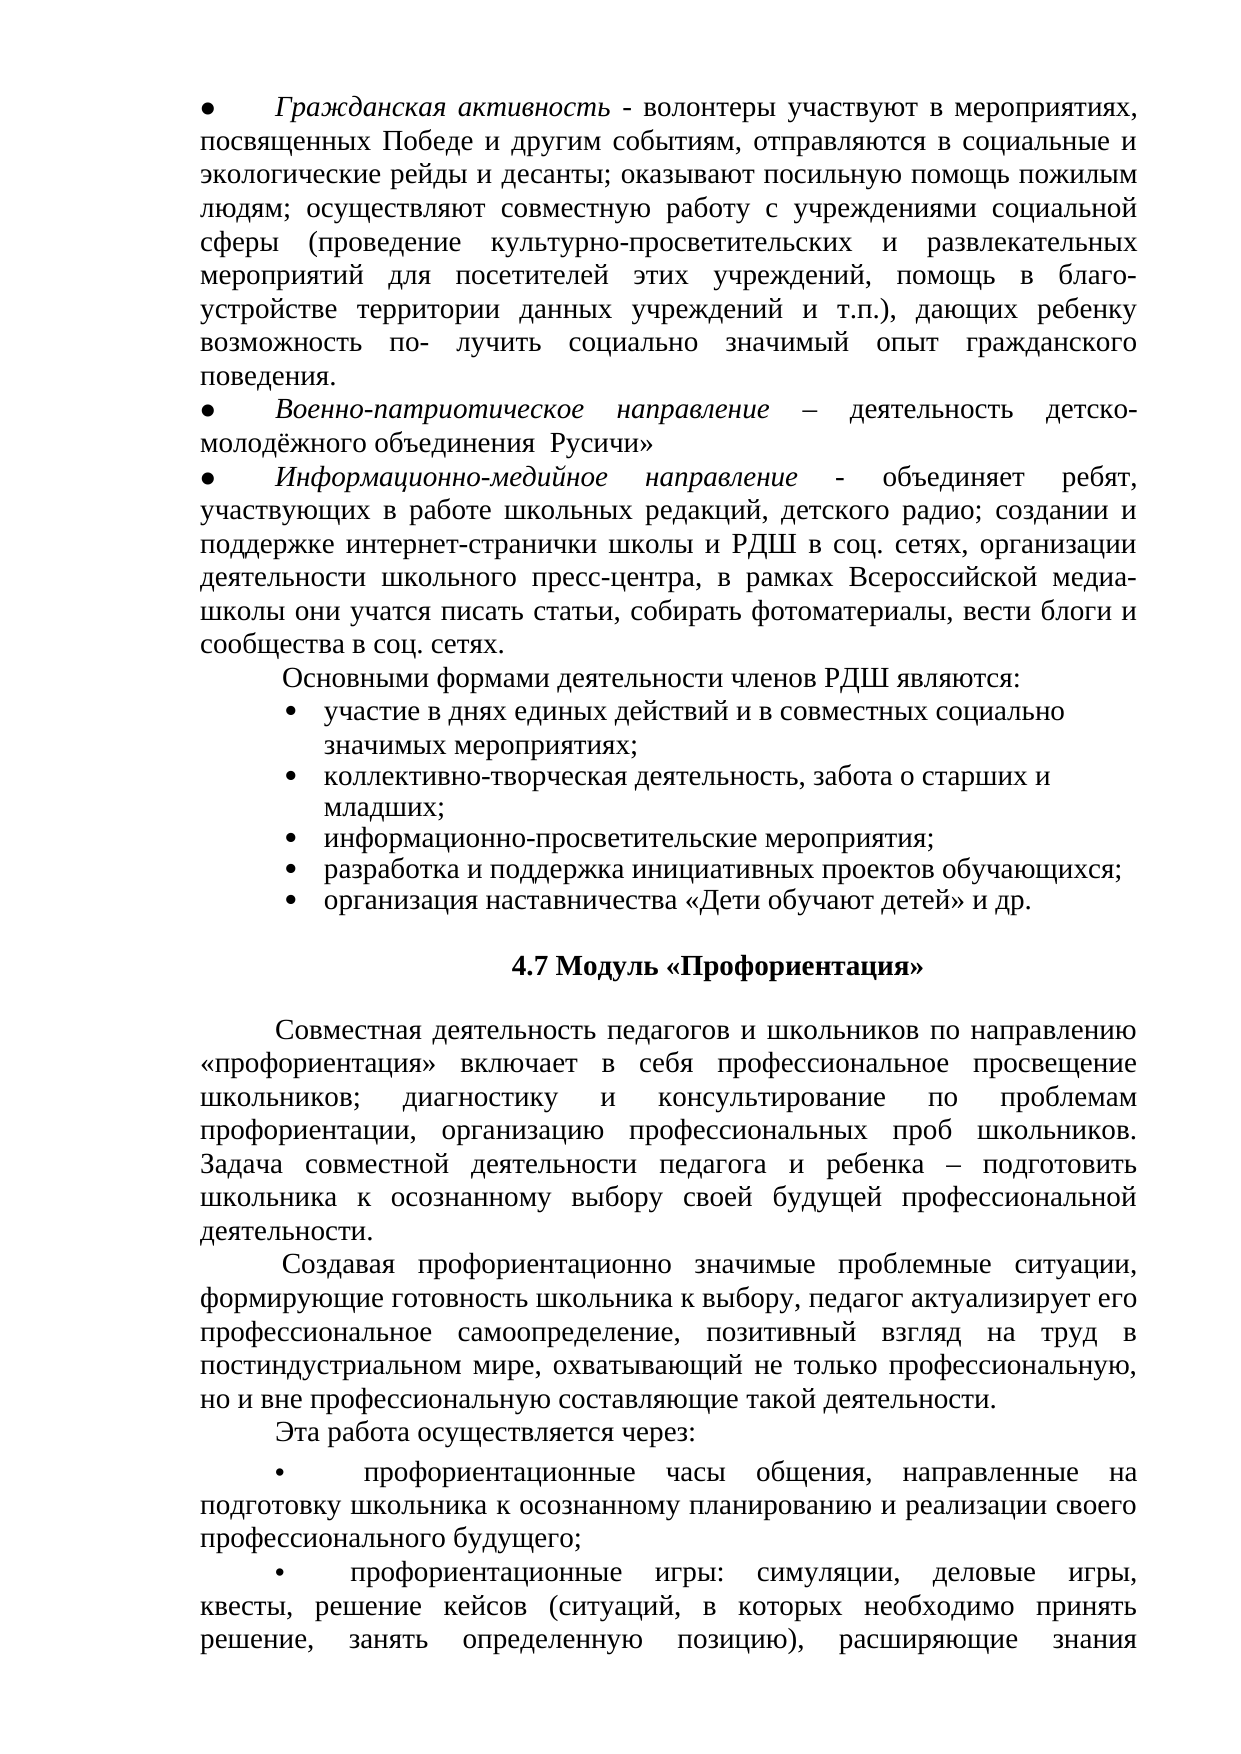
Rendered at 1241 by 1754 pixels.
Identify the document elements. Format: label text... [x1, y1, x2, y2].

list организация наставничества «Дети обучают детей» и др. [286, 885, 1161, 916]
text Основными формами деятельности членов РДШ являются: [282, 660, 1161, 693]
list профориентационные игры: симуляции, деловые игры, квесты, решение кейсов (ситуаций, в которых необходимо принять решение, занять определенную позицию), расширяющие знания [200, 1554, 1138, 1655]
list профориентационные часы общения, направленные на подготовку школьника к осознанному планированию и реализации своего профессионального будущего; [200, 1455, 1138, 1554]
text Создавая профориентационно значимые проблемные ситуации, формирующие готовность школьника к выбору, педагог актуализирует его профессиональное самоопределение, позитивный взгляд на труд в постиндустриальном мире, охватывающий не только профессиональную, но и вне профессиональную составляющие такой деятельности. [200, 1247, 1138, 1414]
list информационно-просветительские мероприятия; [286, 823, 1161, 854]
list Военно-патриотическое направление – деятельность детско- молодёжного объединения Русичи» [200, 392, 1138, 459]
list участие в днях единых действий и в совместных социально значимых мероприятиях; [286, 693, 1124, 761]
list Информационно-медийное направление - объединяет ребят, участвующих в работе школьных редакций, детского радио; создании и поддержке интернет-странички школы и РДШ в соц. сетях, организации деятельности школьного пресс-центра, в рамках Всероссийской медиа-школы они учатся писать статьи, собирать фотоматериалы, вести блоги и сообщества в соц. сетях. [200, 459, 1138, 660]
list коллективно-творческая деятельность, забота о старших и младших; [286, 761, 1161, 823]
text Эта работа осуществляется через: [275, 1414, 1161, 1448]
subtitle 4.7 Модуль «Профориентация» [275, 950, 1161, 981]
list разработка и поддержка инициативных проектов обучающихся; [286, 854, 1161, 885]
text Совместная деятельность педагогов и школьников по направлению «профориентация» включает в себя профессиональное просвещение школьников; диагностику и консультирование по проблемам профориентации, организацию профессиональных проб школьников. Задача совместной деятельности педагога и ребенка – подготовить школьника к осознанному выбору своей будущей профессиональной деятельности. [200, 1012, 1138, 1247]
list Гражданская активность - волонтеры участвуют в мероприятиях, посвященных Победе и другим событиям, отправляются в социальные и экологические рейды и десанты; оказывают посильную помощь пожилым людям; осуществляют совместную работу с учреждениями социальной сферы (проведение культурно-просветительских и развлекательных мероприятий для посетителей этих учреждений, помощь в благо- устройстве территории данных учреждений и т.п.), дающих ребенку возможность по- лучить социально значимый опыт гражданского поведения. [200, 89, 1138, 391]
